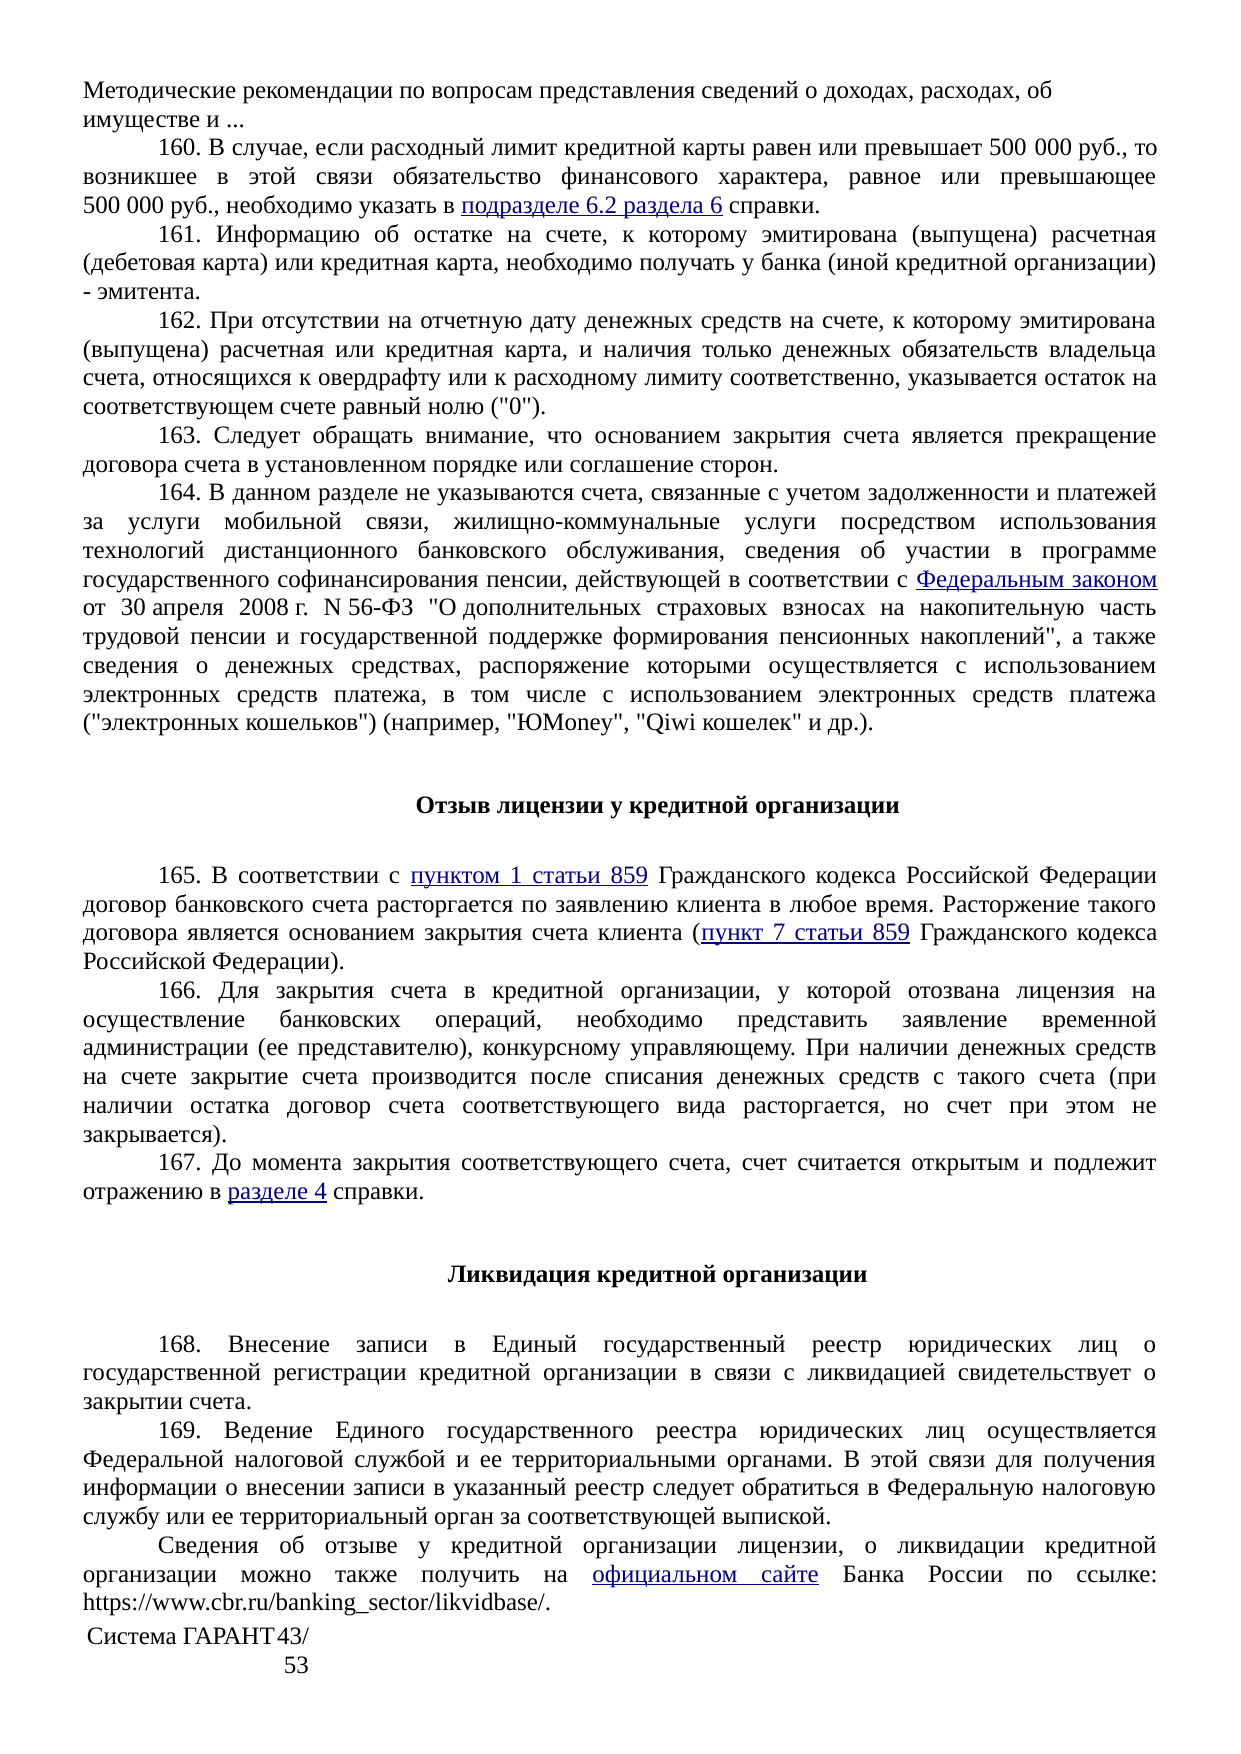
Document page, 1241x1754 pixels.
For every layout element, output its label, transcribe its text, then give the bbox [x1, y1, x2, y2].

text 168. Внесение записи в Единый государственный реестр юридических лиц о государственной регистрации кредитной организации в связи с ликвидацией свидетельствует о закрытии счета. [83, 1329, 1157, 1415]
text 165. В соответствии с пунктом 1 статьи 859 Гражданского кодекса Российской Федерации договор банковского счета расторгается по заявлению клиента в любое время. Расторжение такого договора является основанием закрытия счета клиента (пункт 7 статьи 859 Гражданского кодекса Российской Федерации). [83, 860, 1157, 975]
text 166. Для закрытия счета в кредитной организации, у которой отозвана лицензия на осуществление банковских операций, необходимо представить заявление временной администрации (ее представителю), конкурсному управляющему. При наличии денежных средств на счете закрытие счета производится после списания денежных средств с такого счета (при наличии остатка договор счета соответствующего вида расторгается, но счет при этом не закрывается). [83, 975, 1157, 1147]
text 163. Следует обращать внимание, что основанием закрытия счета является прекращение договора счета в установленном порядке или соглашение сторон. [83, 420, 1157, 477]
text 160. В случае, если расходный лимит кредитной карты равен или превышает 500 000 руб., то возникшее в этой связи обязательство финансового характера, равное или превышающее 500 000 руб., необходимо указать в подразделе 6.2 раздела 6 справки. [83, 132, 1157, 219]
text 169. Ведение Единого государственного реестра юридических лиц осуществляется Федеральной налоговой службой и ее территориальными органами. В этой связи для получения информации о внесении записи в указанный реестр следует обратиться в Федеральную налоговую службу или ее территориальный орган за соответствующей выпиской. [83, 1415, 1157, 1530]
subtitle Отзыв лицензии у кредитной организации [83, 790, 1157, 819]
subtitle Ликвидация кредитной организации [83, 1259, 1157, 1287]
text 161. Информацию об остатке на счете, к которому эмитирована (выпущена) расчетная (дебетовая карта) или кредитная карта, необходимо получать у банка (иной кредитной организации) - эмитента. [83, 219, 1157, 305]
text 164. В данном разделе не указываются счета, связанные с учетом задолженности и платежей за услуги мобильной связи, жилищно-коммунальные услуги посредством использования технологий дистанционного банковского обслуживания, сведения об участии в программе государственного софинансирования пенсии, действующей в соответствии с Федеральным законом от 30 апреля 2008 г. N 56-ФЗ "О дополнительных страховых взносах на накопительную часть трудовой пенсии и государственной поддержке формирования пенсионных накоплений", а также сведения о денежных средствах, распоряжение которыми осуществляется с использованием электронных средств платежа, в том числе с использованием электронных средств платежа ("электронных кошельков") (например, "ЮMoney", "Qiwi кошелек" и др.). [83, 477, 1157, 736]
text 167. До момента закрытия соответствующего счета, счет считается открытым и подлежит отражению в разделе 4 справки. [83, 1147, 1157, 1205]
text Сведения об отзыве у кредитной организации лицензии, о ликвидации кредитной организации можно также получить на официальном сайте Банка России по ссылке: https://www.cbr.ru/banking_sector/likvidbase/. [83, 1530, 1157, 1616]
text 162. При отсутствии на отчетную дату денежных средств на счете, к которому эмитирована (выпущена) расчетная или кредитная карта, и наличия только денежных обязательств владельца счета, относящихся к овердрафту или к расходному лимиту соответственно, указывается остаток на соответствующем счете равный нолю ("0"). [83, 305, 1157, 420]
